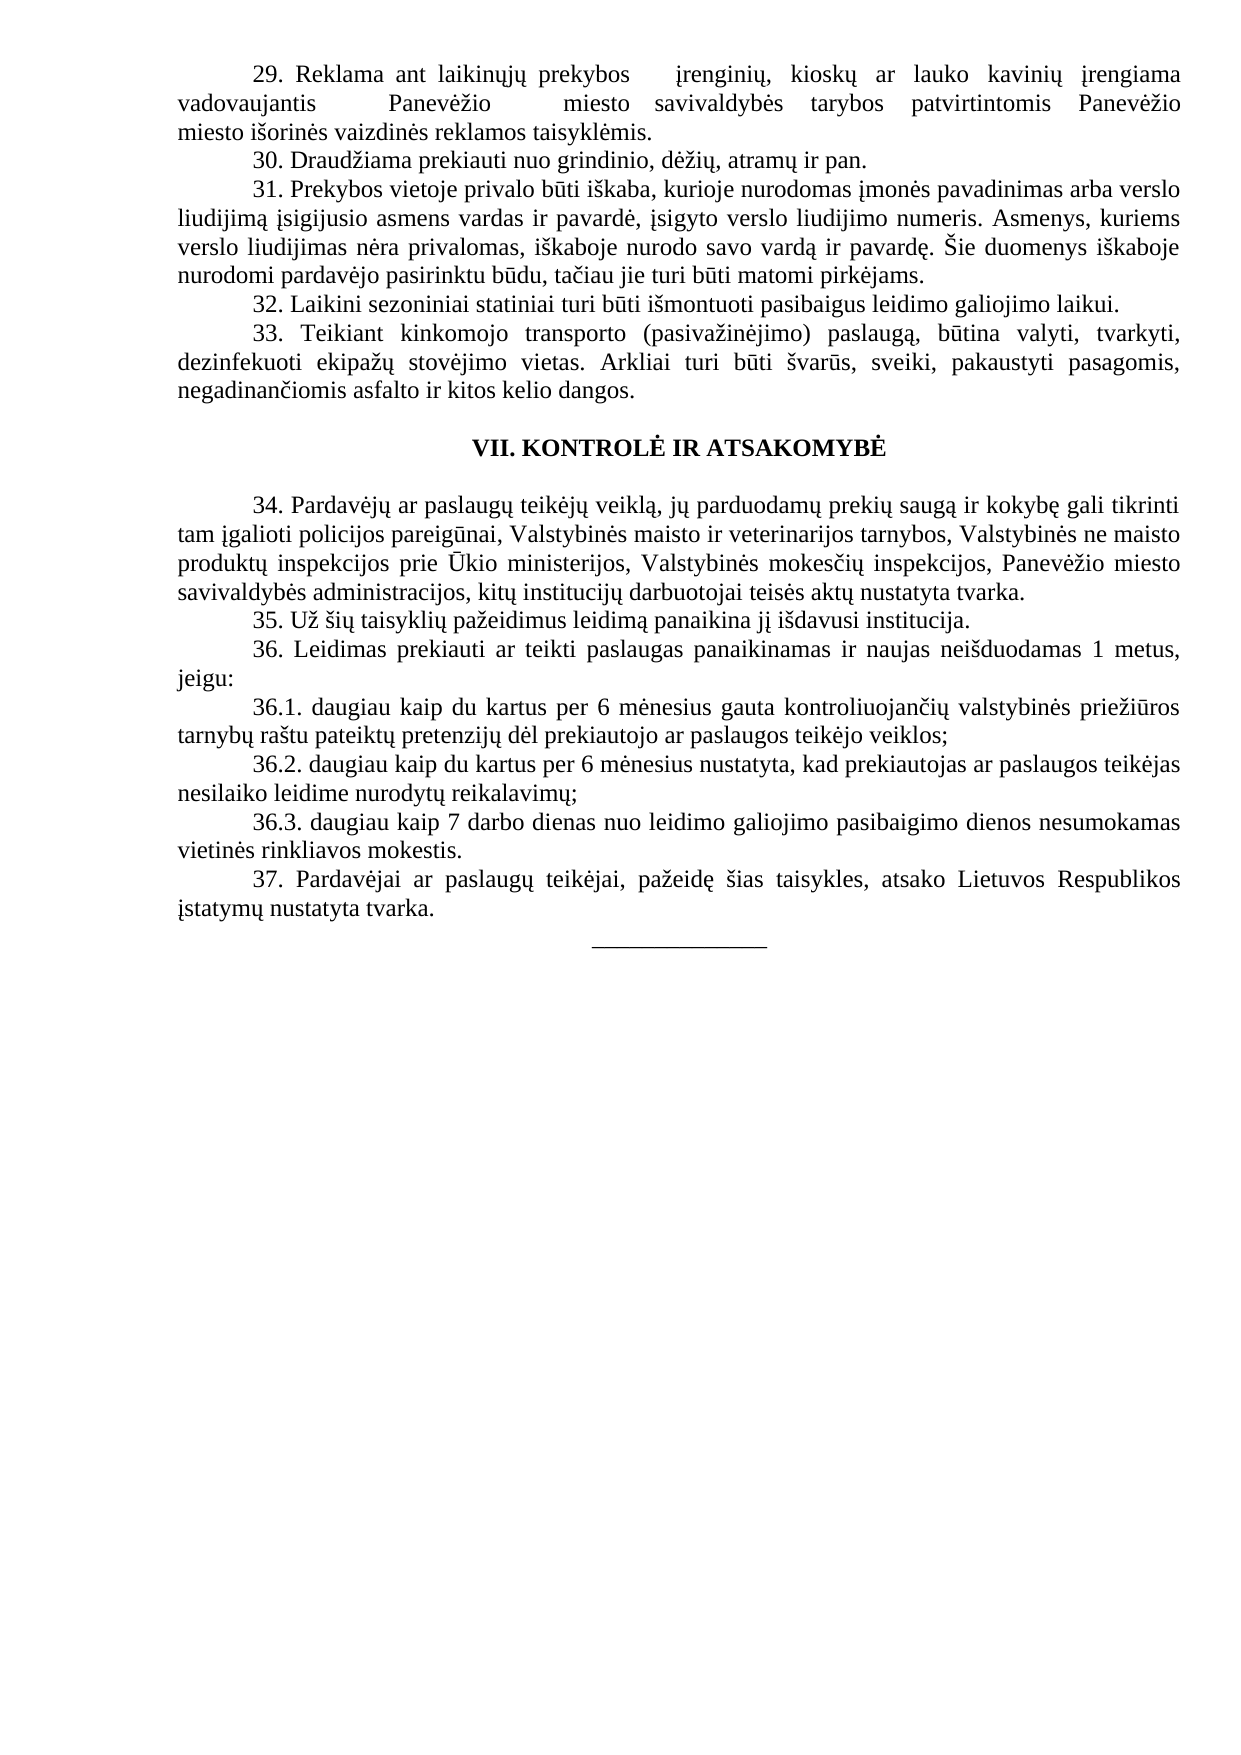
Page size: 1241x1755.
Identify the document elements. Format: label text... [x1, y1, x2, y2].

text 33. Teikiant kinkomojo transporto (pasivažinėjimo) paslaugą, būtina valyti, tvarkyti, dezinfekuoti ekipažų stovėjimo vietas. Arkliai turi būti švarūs, sveiki, pakaustyti pasagomis, negadinančiomis asfalto ir kitos kelio dangos. [177, 318, 1181, 404]
text 37. Pardavėjai ar paslaugų teikėjai, pažeidę šias taisykles, atsako Lietuvos Respublikos įstatymų nustatyta tvarka. [177, 864, 1181, 922]
text 30. Draudžiama prekiauti nuo grindinio, dėžių, atramų ir pan. [177, 145, 1181, 174]
text 32. Laikini sezoniniai statiniai turi būti išmontuoti pasibaigus leidimo galiojimo laikui. [177, 289, 1181, 318]
text ______________ [177, 922, 1181, 950]
text 34. Pardavėjų ar paslaugų teikėjų veiklą, jų parduodamų prekių saugą ir kokybę gali tikrinti tam įgalioti policijos pareigūnai, Valstybinės maisto ir veterinarijos tarnybos, Valstybinės ne maisto produktų inspekcijos prie Ūkio ministerijos, Valstybinės mokesčių inspekcijos, Panevėžio miesto savivaldybės administracijos, kitų institucijų darbuotojai teisės aktų nustatyta tvarka. [177, 490, 1181, 605]
text 36. Leidimas prekiauti ar teikti paslaugas panaikinamas ir naujas neišduodamas 1 metus, jeigu: [177, 634, 1181, 692]
text 36.1. daugiau kaip du kartus per 6 mėnesius gauta kontroliuojančių valstybinės priežiūros tarnybų raštu pateiktų pretenzijų dėl prekiautojo ar paslaugos teikėjo veiklos; [177, 692, 1181, 749]
text 35. Už šių taisyklių pažeidimus leidimą panaikina jį išdavusi institucija. [177, 605, 1181, 634]
text 36.3. daugiau kaip 7 darbo dienas nuo leidimo galiojimo pasibaigimo dienos nesumokamas vietinės rinkliavos mokestis. [177, 807, 1181, 864]
text VII. KONTROLĖ IR ATSAKOMYBĖ [177, 433, 1181, 462]
text 29. Reklama ant laikinųjų prekybos įrenginių, kioskų ar lauko kavinių įrengiama vadovaujantis Panevėžio miesto savivaldybės tarybos patvirtintomis Panevėžio miesto išorinės vaizdinės reklamos taisyklėmis. [177, 59, 1181, 145]
text 36.2. daugiau kaip du kartus per 6 mėnesius nustatyta, kad prekiautojas ar paslaugos teikėjas nesilaiko leidime nurodytų reikalavimų; [177, 749, 1181, 807]
text 31. Prekybos vietoje privalo būti iškaba, kurioje nurodomas įmonės pavadinimas arba verslo liudijimą įsigijusio asmens vardas ir pavardė, įsigyto verslo liudijimo numeris. Asmenys, kuriems verslo liudijimas nėra privalomas, iškaboje nurodo savo vardą ir pavardę. Šie duomenys iškaboje nurodomi pardavėjo pasirinktu būdu, tačiau jie turi būti matomi pirkėjams. [177, 174, 1181, 289]
